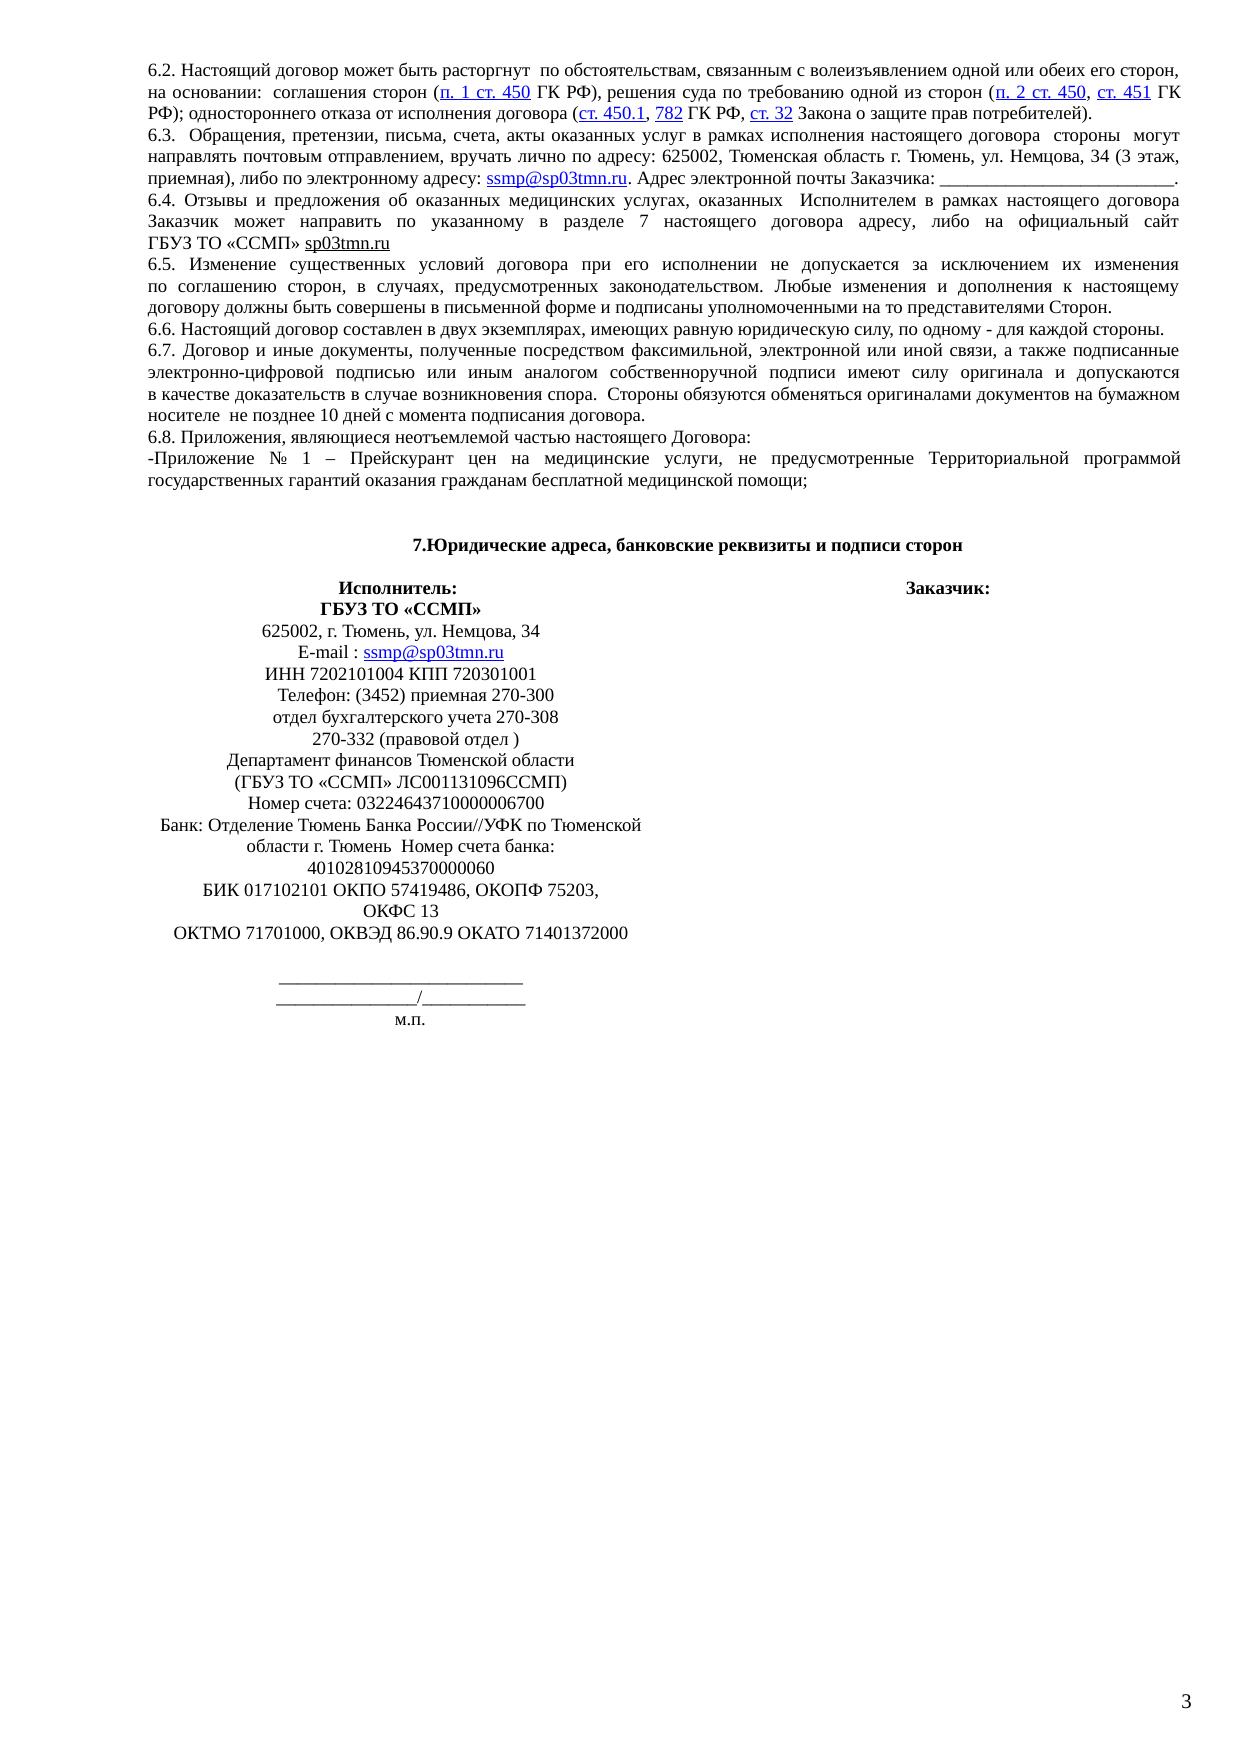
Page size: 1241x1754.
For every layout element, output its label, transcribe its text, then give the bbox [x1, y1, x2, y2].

text 6.8. Приложения, являющиеся неотъемлемой частью настоящего Договора: [148, 426, 1181, 447]
table_header Заказчик: [655, 555, 1182, 1029]
text 6.3. Обращения, претензии, письма, счета, акты оказанных услуг в рамках исполнения настоящего договора стороны могут направлять почтовым отправлением, вручать лично по адресу: 625002, Тюменская область г. Тюмень, ул. Немцова, 34 (3 этаж, приемная), либо по электронному адресу: ssmp@sp03tmn.ru. Адрес электронной почты Заказчика: _________________________. [148, 124, 1181, 188]
table_header Исполнитель: ГБУЗ ТО «ССМП» 625002, г. Тюмень, ул. Немцова, 34 E-mail : ssmp@sp03tmn.ru ИНН 7202101004 КПП 720301001 Телефон: (3452) приемная 270-300 отдел бухгалтерского учета 270-308 270-332 (правовой отдел ) Департамент финансов Тюменской области (ГБУЗ ТО «ССМП» ЛС001131096ССМП) Номер счета: 03224643710000006700 Банк: Отделение Тюмень Банка России//УФК по Тюменской области г. Тюмень Номер счета банка: 40102810945370000060 БИК 017102101 ОКПО 57419486, ОКОПФ 75203, ОКФС 13 ОКТМО 71701000, ОКВЭД 86.90.9 ОКАТО 71401372000 __________________________ _______________/___________ м.п. [146, 555, 655, 1029]
text 6.4. Отзывы и предложения об оказанных медицинских услугах, оказанных Исполнителем в рамках настоящего договора Заказчик может направить по указанному в разделе 7 настоящего договора адресу, либо на официальный сайт ГБУЗ ТО «ССМП» sp03tmn.ru [148, 188, 1181, 253]
text 7.Юридические адреса, банковские реквизиты и подписи сторон [148, 533, 1181, 555]
text 6.6. Настоящий договор составлен в двух экземплярах, имеющих равную юридическую силу, по одному - для каждой стороны. [148, 318, 1181, 339]
text 6.2. Настоящий договор может быть расторгнут по обстоятельствам, связанным с волеизъявлением одной или обеих его сторон, на основании: соглашения сторон (п. 1 ст. 450 ГК РФ), решения суда по требованию одной из сторон (п. 2 ст. 450, ст. 451 ГК РФ); одностороннего отказа от исполнения договора (ст. 450.1, 782 ГК РФ, ст. 32 Закона о защите прав потребителей). [148, 59, 1181, 124]
text -Приложение № 1 – Прейскурант цен на медицинские услуги, не предусмотренные Территориальной программой государственных гарантий оказания гражданам бесплатной медицинской помощи; [148, 447, 1181, 490]
text 6.5. Изменение существенных условий договора при его исполнении не допускается за исключением их изменения по соглашению сторон, в случаях, предусмотренных законодательством. Любые изменения и дополнения к настоящему договору должны быть совершены в письменной форме и подписаны уполномоченными на то представителями Сторон. [148, 253, 1181, 318]
text 6.7. Договор и иные документы, полученные посредством факсимильной, электронной или иной связи, а также подписанные электронно-цифровой подписью или иным аналогом собственноручной подписи имеют силу оригинала и допускаются в качестве доказательств в случае возникновения спора. Стороны обязуются обменяться оригиналами документов на бумажном носителе не позднее 10 дней с момента подписания договора. [148, 339, 1181, 426]
